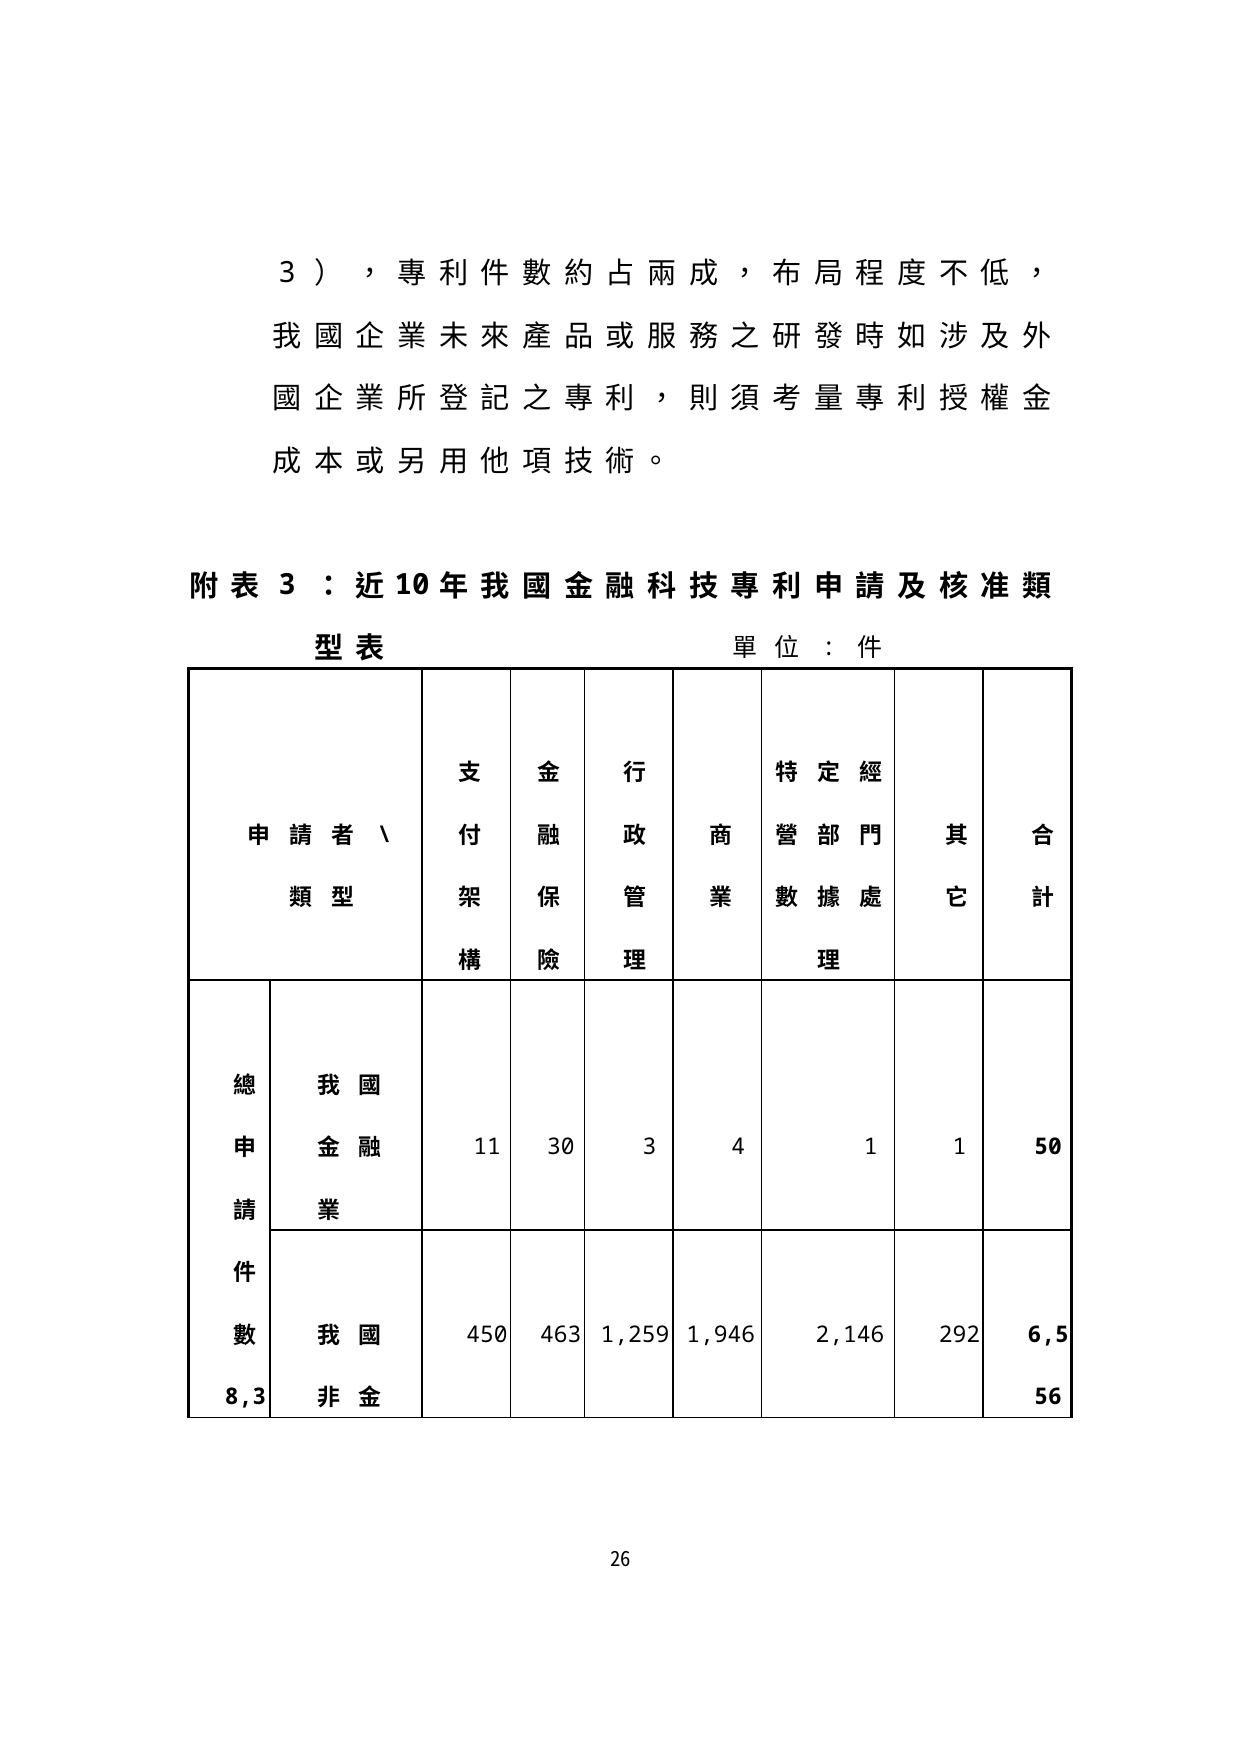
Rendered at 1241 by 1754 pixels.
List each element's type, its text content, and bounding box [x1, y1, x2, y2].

table_cell 1 [895, 981, 982, 1229]
table_cell 463 [511, 1231, 584, 1417]
table_header 支付 架構 [423, 670, 510, 979]
text 附表3：近10年我國金融科技專利申請及核准類型表 單位:件 [183, 542, 1058, 667]
table_cell 450 [423, 1231, 510, 1417]
table_header 商業 [674, 670, 761, 979]
table_cell 30 [511, 981, 584, 1229]
table_cell 292 [895, 1231, 982, 1417]
table_cell 我國非金 [271, 1231, 421, 1417]
text 3），專利件數約占兩成，布局程度不低，我國企業未來產品或服務之研發時如涉及外國企業所登記之專利，則須考量專利授權金成本或另用他項技術。 [242, 229, 1058, 479]
table_header 合計 [984, 670, 1070, 979]
table_cell 2,146 [762, 1231, 894, 1417]
table_header 行政 管理 [585, 670, 672, 979]
table_cell 總申請件數 8,3 [190, 981, 269, 1417]
table_header 特定經營部門數據處理 [762, 670, 894, 979]
table_cell 我國金融業 [271, 981, 421, 1229]
table_cell 3 [585, 981, 672, 1229]
table_header 申請者\類型 [190, 670, 421, 979]
table_header 其它 [895, 670, 982, 979]
table_cell 4 [674, 981, 761, 1229]
table_cell 11 [423, 981, 510, 1229]
table_cell 1,259 [585, 1231, 672, 1417]
table_header 金融保險 [511, 670, 584, 979]
table_cell 50 [984, 981, 1070, 1229]
table_cell 6,556 [984, 1231, 1070, 1417]
table_cell 1 [762, 981, 894, 1229]
table_cell 1,946 [674, 1231, 761, 1417]
